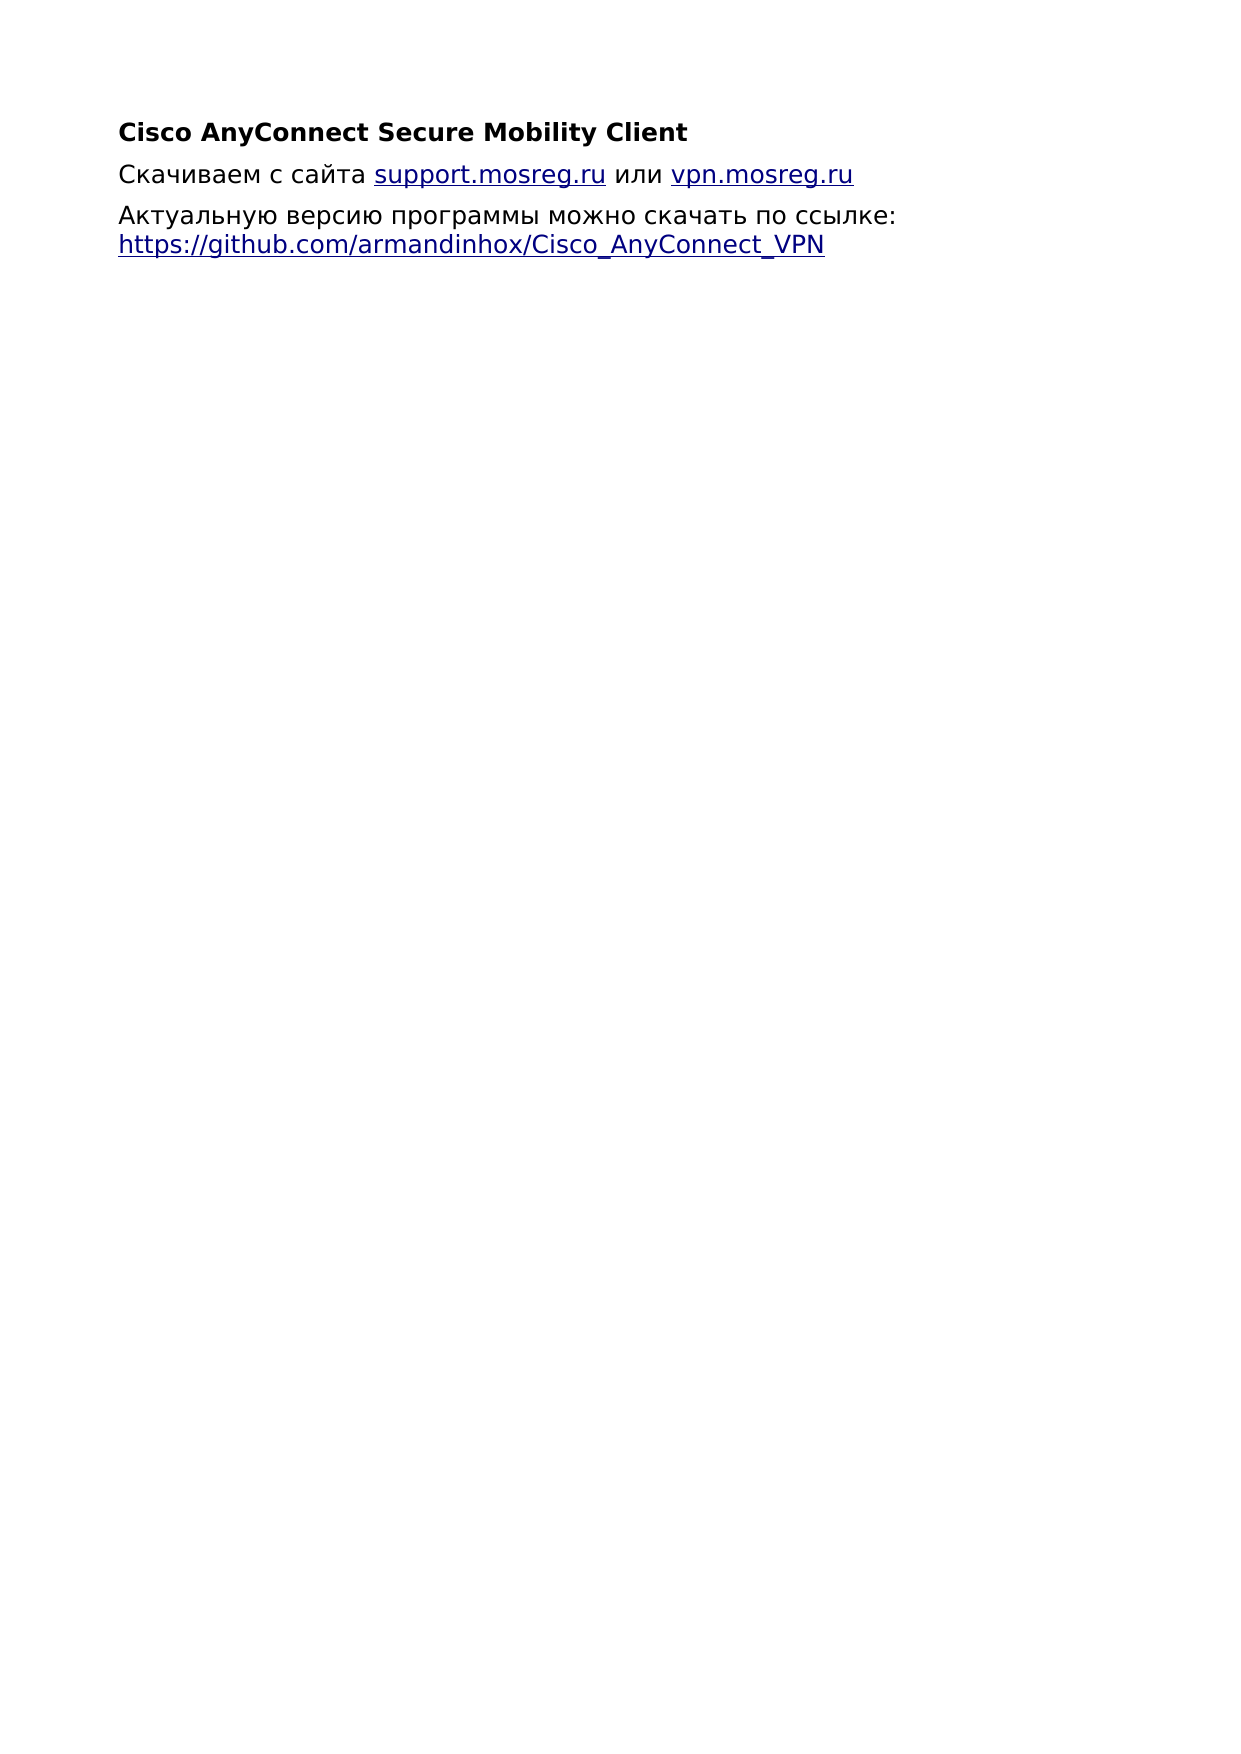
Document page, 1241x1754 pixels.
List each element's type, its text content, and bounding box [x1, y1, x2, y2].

text Актуальную версию программы можно скачать по ссылке: https://github.com/armandinhox/Cisco_AnyConnect_VPN [118, 201, 1122, 260]
text Cisco AnyConnect Secure Mobility Client [118, 118, 1122, 147]
text Скачиваем с сайта support.mosreg.ru или vpn.mosreg.ru [118, 160, 1122, 189]
